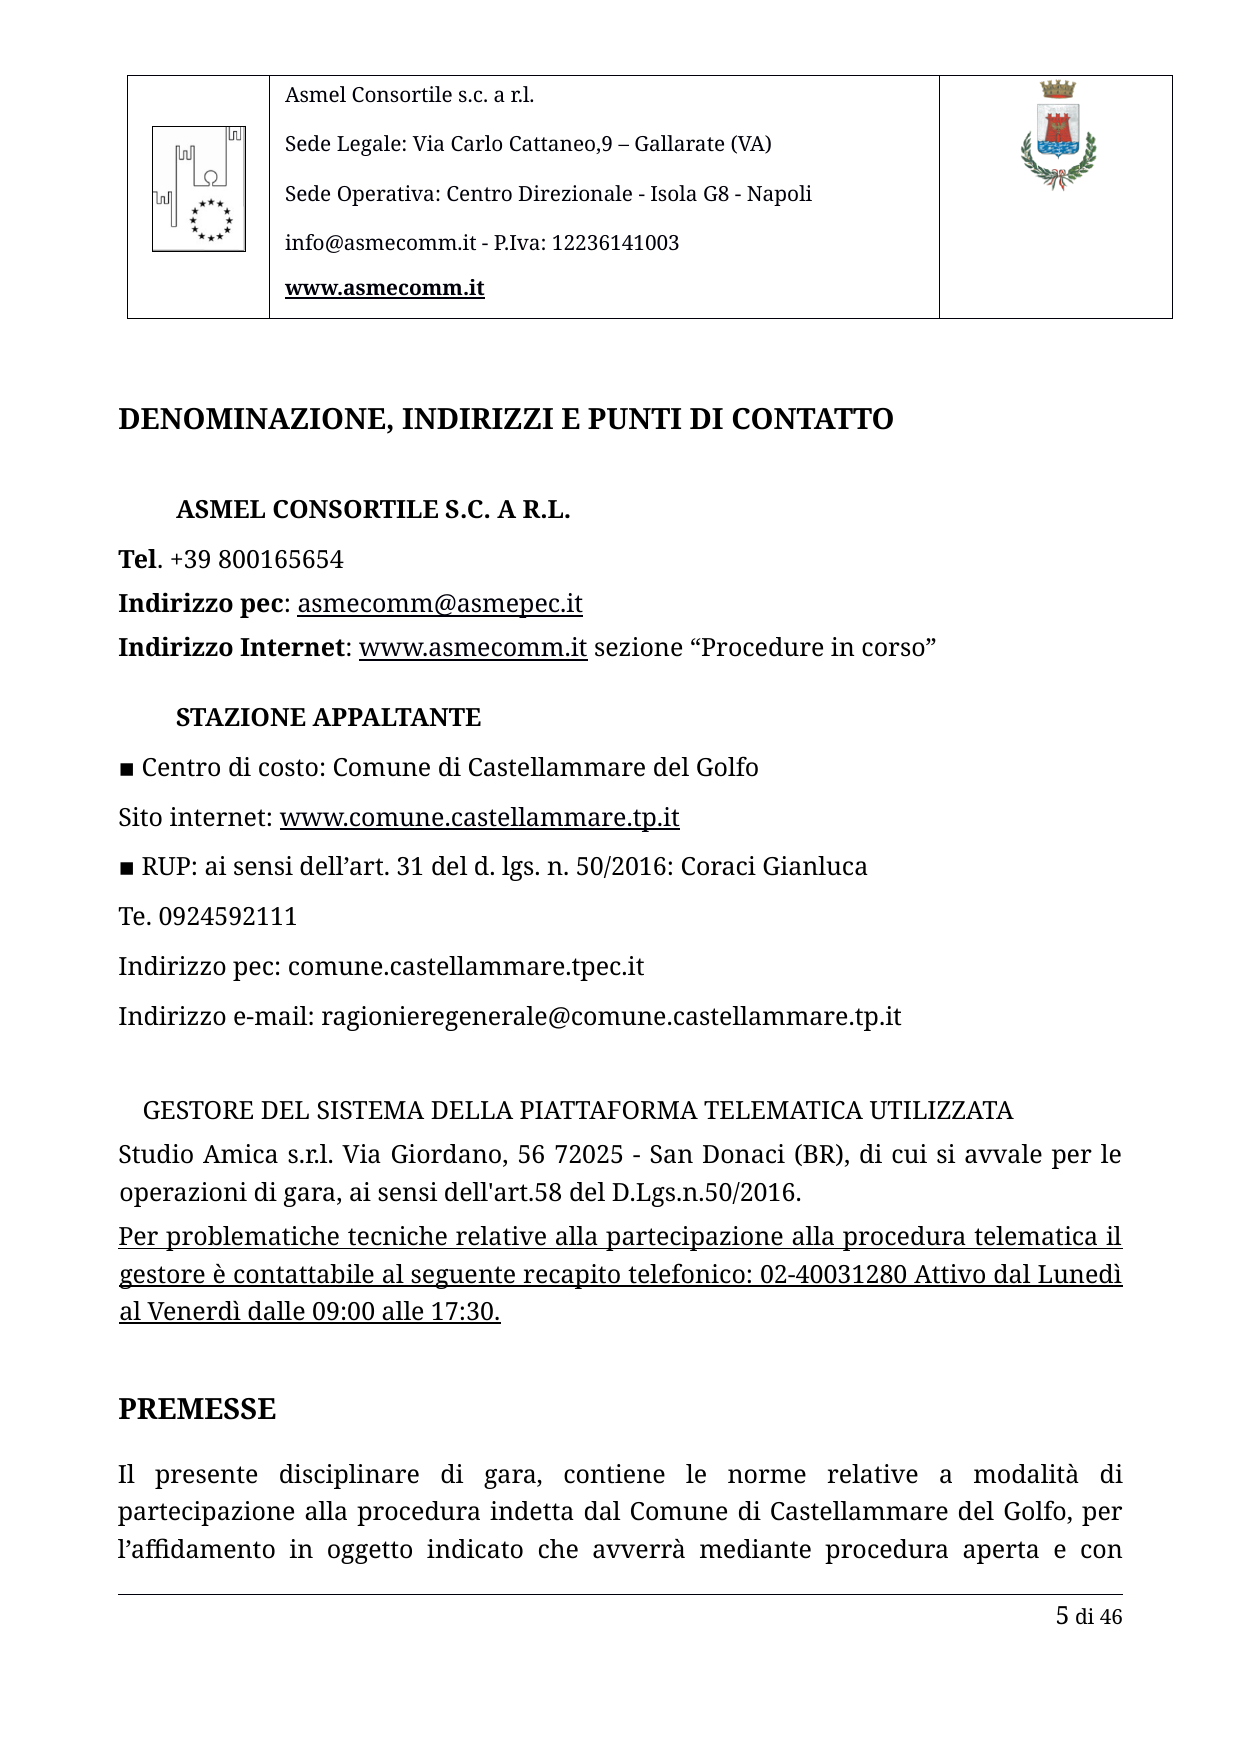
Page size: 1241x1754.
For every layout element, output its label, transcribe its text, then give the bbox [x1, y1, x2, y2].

subtitle STAZIONE APPALTANTE [176, 699, 1128, 733]
text ▪ Centro di costo: Comune di Castellammare del Golfo [118, 749, 1123, 783]
text Studio Amica s.r.l. Via Giordano, 56 72025 - San Donaci (BR), di cui si avvale per le operazioni di gara, ai sensi dell'art.58 del D.Lgs.n.50/2016. [118, 1137, 1123, 1209]
text Indirizzo pec: asmecomm@asmepec.it [118, 586, 1123, 620]
text Il presente disciplinare di gara, contiene le norme relative a modalità di partecipazione alla procedura indetta dal Comune di Castellammare del Golfo, per l’affidamento in oggetto indicato che avverrà mediante procedura aperta e con [118, 1457, 1124, 1565]
subtitle DENOMINAZIONE, INDIRIZZI E PUNTI DI CONTATTO [118, 398, 1123, 438]
text Indirizzo pec: comune.castellammare.tpec.it [118, 949, 1123, 983]
subtitle PREMESSE [118, 1388, 1123, 1428]
text Sito internet: www.comune.castellammare.tp.it [118, 799, 1123, 833]
text ▪ RUP: ai sensi dell’art. 31 del d. lgs. n. 50/2016: Coraci Gianluca [118, 849, 1123, 883]
text Indirizzo Internet: www.asmecomm.it sezione “Procedure in corso” [118, 630, 1123, 664]
text Indirizzo e-mail: ragionieregenerale@comune.castellammare.tp.it [118, 999, 1123, 1033]
subtitle ASMEL Consortile S.c. a r.l. [176, 492, 1128, 526]
text Per problematiche tecniche relative alla partecipazione alla procedura telematica il [118, 1219, 1123, 1248]
text Te. 0924592111 [118, 899, 1123, 933]
text Tel. +39 800165654 [118, 542, 1123, 576]
text gestore è contattabile al seguente recapito telefonico: 02-40031280 Attivo dal Lunedì al Venerdì dalle 09:00 alle 17:30. [118, 1249, 1123, 1328]
text GESTORE DEL SISTEMA DELLA PIATTAFORMA TELEMATICA UTILIZZATA [116, 1093, 1128, 1127]
